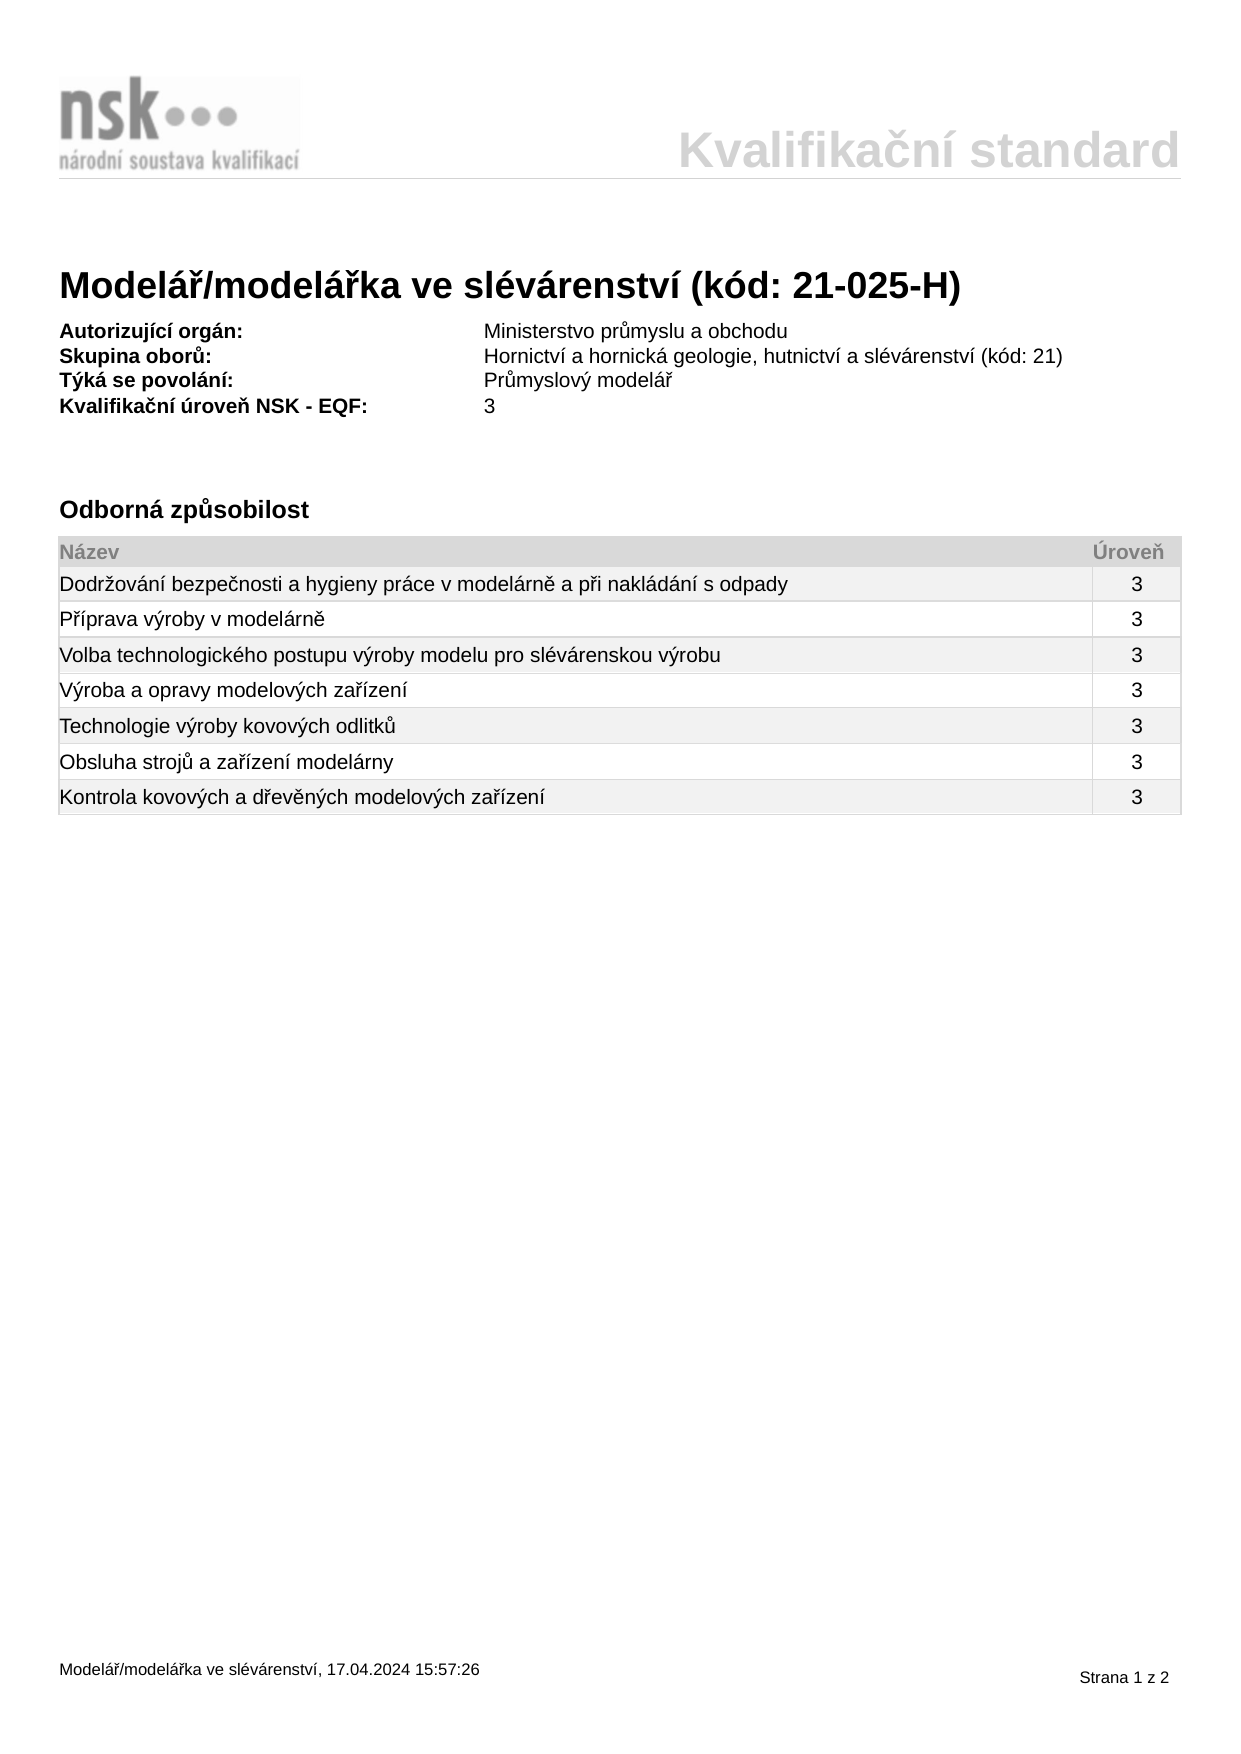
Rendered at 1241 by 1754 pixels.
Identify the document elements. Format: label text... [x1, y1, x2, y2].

table_cell [620, 307, 626, 319]
table_cell 3 [1093, 602, 1180, 636]
picture [58, 59, 621, 172]
table_cell [620, 815, 626, 1113]
table_cell [59, 1114, 483, 1386]
table_cell Modelář/modelářka ve slévárenství, 17.04.2024 15:57:26 [59, 1660, 862, 1696]
table_cell [620, 418, 626, 489]
table_cell 3 [1093, 674, 1180, 707]
table_cell Ministerstvo průmyslu a obchodu [484, 319, 1181, 344]
table_cell [862, 307, 1093, 319]
table_cell [862, 196, 1093, 224]
table_cell Příprava výroby v modelárně [60, 602, 1092, 636]
table_cell Obsluha strojů a zařízení modelárny [60, 744, 1092, 779]
table_cell [484, 418, 620, 489]
table_cell [59, 196, 483, 224]
table_cell Hornictví a hornická geologie, hutnictví a slévárenství (kód: 21) [484, 344, 1181, 368]
table_cell Technologie výroby kovových odlitků [60, 708, 1092, 743]
table_cell Výroba a opravy modelových zařízení [60, 674, 1092, 707]
table_cell [862, 815, 1093, 1113]
table_cell [862, 1386, 1093, 1659]
table_cell [484, 1386, 620, 1659]
table_cell [484, 1114, 620, 1386]
table_cell [1093, 1386, 1169, 1659]
table_cell [484, 524, 620, 536]
table_cell Průmyslový modelář [484, 368, 1181, 393]
table_header Kvalifikační standard [626, 59, 1181, 178]
table_cell [1093, 418, 1169, 489]
table_cell [626, 307, 862, 319]
table_cell [1093, 196, 1169, 224]
table_cell [620, 524, 626, 536]
table_cell 3 [1093, 780, 1180, 813]
table_cell Odborná způsobilost [59, 489, 1181, 524]
table_cell 3 [1093, 708, 1180, 743]
table_cell [1093, 1114, 1169, 1386]
table_cell 3 [1093, 744, 1180, 779]
table_cell [862, 524, 1093, 536]
table_header [621, 59, 626, 172]
table_cell [1093, 815, 1169, 1113]
table_cell [626, 524, 862, 536]
table_cell Modelář/modelářka ve slévárenství (kód: 21-025-H) [59, 224, 1181, 307]
table_cell [1169, 1660, 1181, 1696]
table_cell [484, 172, 620, 178]
table_cell [1169, 524, 1181, 536]
table_cell Skupina oborů: [59, 344, 483, 368]
table_cell Kontrola kovových a dřevěných modelových zařízení [60, 780, 1092, 813]
table_cell [484, 196, 620, 224]
table_cell [59, 815, 483, 1113]
table_cell [626, 815, 862, 1113]
table_cell 3 [1093, 567, 1180, 600]
table_cell Týká se povolání: [59, 368, 483, 392]
table_cell [1169, 307, 1181, 319]
table_cell [1169, 815, 1181, 1113]
table_cell [1169, 1386, 1181, 1659]
table_cell Název [60, 537, 1092, 566]
table_cell [59, 524, 483, 536]
table_cell [626, 418, 862, 489]
table_cell [620, 1114, 626, 1386]
table_cell [620, 1386, 626, 1659]
table_cell [862, 418, 1093, 489]
table_cell [1093, 524, 1169, 536]
table_cell Kvalifikační úroveň NSK - EQF: [59, 394, 483, 417]
table_cell [59, 418, 483, 489]
table_cell [484, 815, 620, 1113]
table_cell Strana 1 z 2 [862, 1660, 1169, 1696]
table_cell [1093, 307, 1169, 319]
table_cell Úroveň [1093, 537, 1180, 566]
table_cell [59, 172, 483, 178]
table_cell [862, 1114, 1093, 1386]
table_cell 3 [1093, 638, 1180, 672]
table_cell [626, 1386, 862, 1659]
table_cell [59, 307, 483, 319]
table_cell Volba technologického postupu výroby modelu pro slévárenskou výrobu [60, 638, 1092, 672]
table_cell [1169, 418, 1181, 489]
table_cell [1169, 196, 1181, 224]
table_cell [59, 179, 1181, 196]
table_cell [626, 196, 862, 224]
table_cell [1169, 1114, 1181, 1386]
table_cell Autorizující orgán: [59, 319, 483, 343]
table_cell [626, 1114, 862, 1386]
table_cell Dodržování bezpečnosti a hygieny práce v modelárně a při nakládání s odpady [60, 567, 1092, 600]
table_cell 3 [484, 394, 1181, 417]
table_cell [59, 1386, 483, 1659]
table_cell [620, 196, 626, 224]
table_cell [484, 307, 620, 319]
